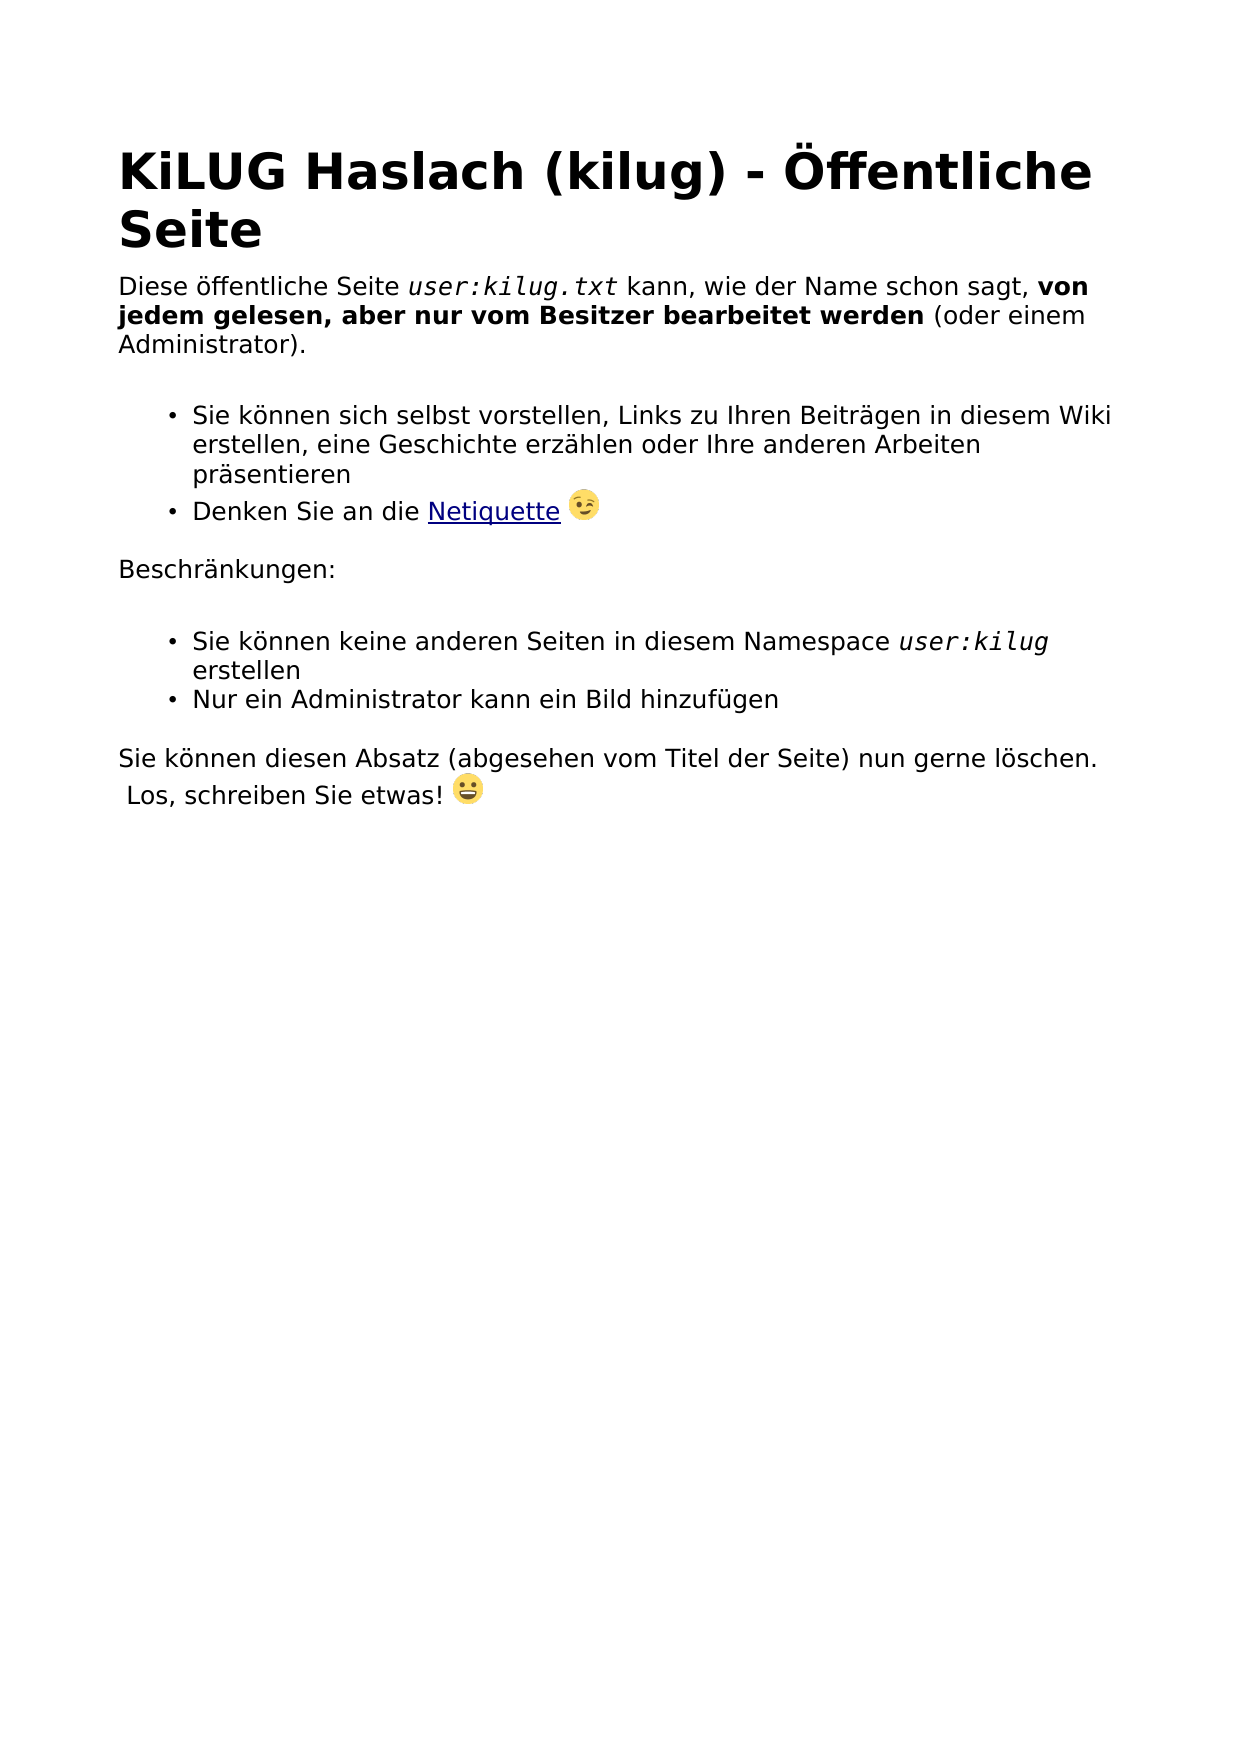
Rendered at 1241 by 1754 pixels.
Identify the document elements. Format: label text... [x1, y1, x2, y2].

picture [452, 773, 484, 805]
text Diese öffentliche Seite user:kilug.txt kann, wie der Name schon sagt, von jedem gelesen, aber nur vom Besitzer bearbeitet werden (oder einem Administrator). [118, 272, 1122, 359]
subtitle KiLUG Haslach (kilug) - Öffentliche Seite [118, 143, 1122, 259]
list Sie können sich selbst vorstellen, Links zu Ihren Beiträgen in diesem Wiki erstellen, eine Geschichte erzählen oder Ihre anderen Arbeiten präsentieren [177, 402, 1122, 489]
picture [568, 489, 600, 521]
list Sie können keine anderen Seiten in diesem Namespace user:kilug erstellen [177, 627, 1122, 685]
text Beschränkungen: [118, 556, 1122, 585]
list Nur ein Administrator kann ein Bild hinzufügen [177, 685, 1122, 714]
text Sie können diesen Absatz (abgesehen vom Titel der Seite) nun gerne löschen. Los, schreiben Sie etwas! [118, 744, 1122, 810]
list Denken Sie an die Netiquette [177, 489, 1122, 526]
